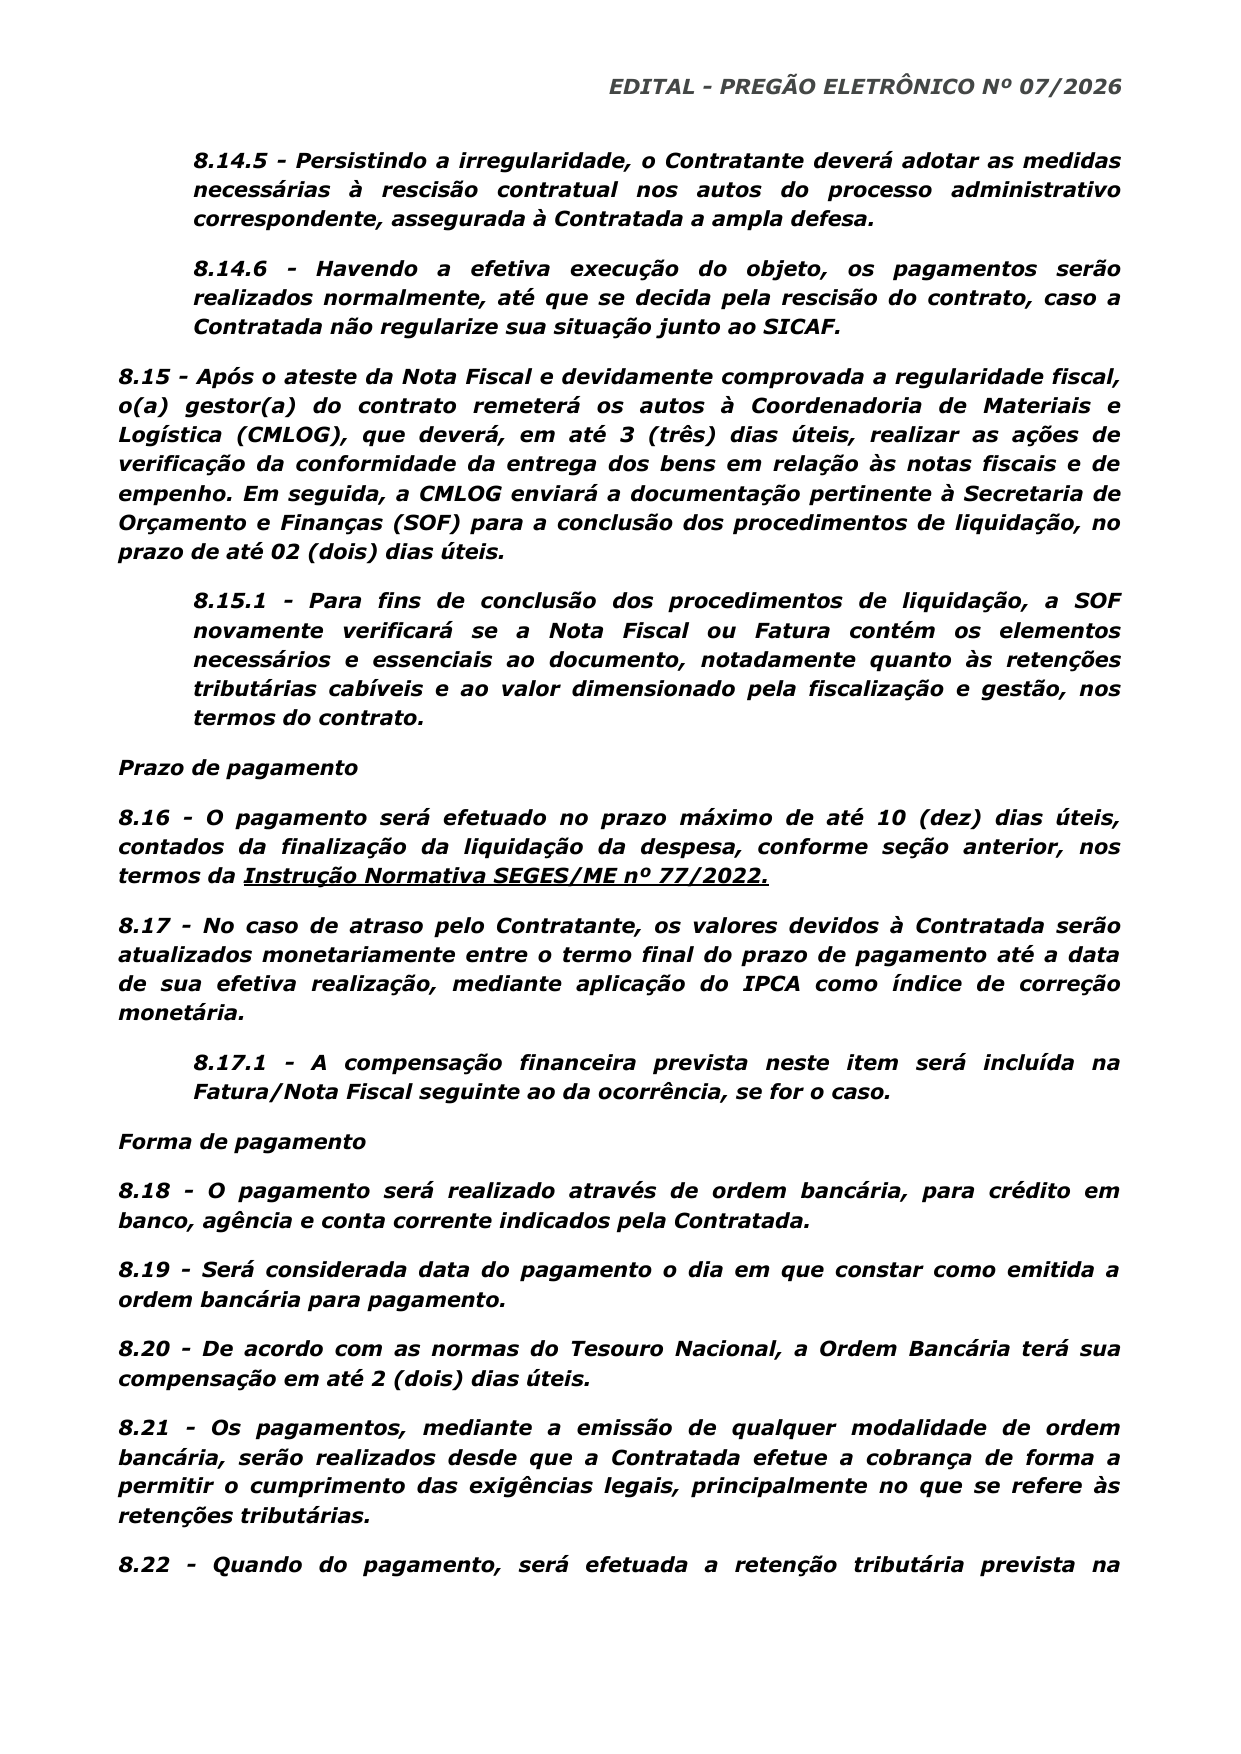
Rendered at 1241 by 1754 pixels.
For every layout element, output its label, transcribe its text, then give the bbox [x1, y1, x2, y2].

text 8.21 - Os pagamentos, mediante a emissão de qualquer modalidade de ordem bancária, serão realizados desde que a Contratada efetue a cobrança de forma a permitir o cumprimento das exigências legais, principalmente no que se refere às retenções tributárias. [118, 1415, 1122, 1527]
text 8.14.5 - Persistindo a irregularidade, o Contratante deverá adotar as medidas necessárias à rescisão contratual nos autos do processo administrativo correspondente, assegurada à Contratada a ampla defesa. [193, 148, 1122, 231]
text 8.17 - No caso de atraso pelo Contratante, os valores devidos à Contratada serão atualizados monetariamente entre o termo final do prazo de pagamento até a data de sua efetiva realização, mediante aplicação do IPCA como índice de correção monetária. [118, 912, 1122, 1024]
text 8.18 - O pagamento será realizado através de ordem bancária, para crédito em banco, agência e conta corrente indicados pela Contratada. [118, 1178, 1122, 1232]
text 8.19 - Será considerada data do pagamento o dia em que constar como emitida a ordem bancária para pagamento. [118, 1257, 1122, 1311]
text 8.17.1 - A compensação financeira prevista neste item será incluída na Fatura/Nota Fiscal seguinte ao da ocorrência, se for o caso. [193, 1049, 1122, 1103]
text 8.22 - Quando do pagamento, será efetuada a retenção tributária prevista na [118, 1552, 1122, 1577]
text 8.16 - O pagamento será efetuado no prazo máximo de até 10 (dez) dias úteis, contados da finalização da liquidação da despesa, conforme seção anterior, nos termos da Instrução Normativa SEGES/ME nº 77/2022. [118, 804, 1122, 887]
text Forma de pagamento [118, 1128, 1122, 1153]
text 8.15 - Após o ateste da Nota Fiscal e devidamente comprovada a regularidade fiscal, o(a) gestor(a) do contrato remeterá os autos à Coordenadoria de Materiais e Logística (CMLOG), que deverá, em até 3 (três) dias úteis, realizar as ações de verificação da conformidade da entrega dos bens em relação às notas fiscais e de empenho. Em seguida, a CMLOG enviará a documentação pertinente à Secretaria de Orçamento e Finanças (SOF) para a conclusão dos procedimentos de liquidação, no prazo de até 02 (dois) dias úteis. [118, 364, 1122, 563]
text 8.20 - De acordo com as normas do Tesouro Nacional, a Ordem Bancária terá sua compensação em até 2 (dois) dias úteis. [118, 1336, 1122, 1390]
text Prazo de pagamento [118, 754, 1122, 779]
text 8.15.1 - Para fins de conclusão dos procedimentos de liquidação, a SOF novamente verificará se a Nota Fiscal ou Fatura contém os elementos necessários e essenciais ao documento, notadamente quanto às retenções tributárias cabíveis e ao valor dimensionado pela fiscalização e gestão, nos termos do contrato. [193, 588, 1122, 729]
text 8.14.6 - Havendo a efetiva execução do objeto, os pagamentos serão realizados normalmente, até que se decida pela rescisão do contrato, caso a Contratada não regularize sua situação junto ao SICAF. [193, 256, 1122, 339]
